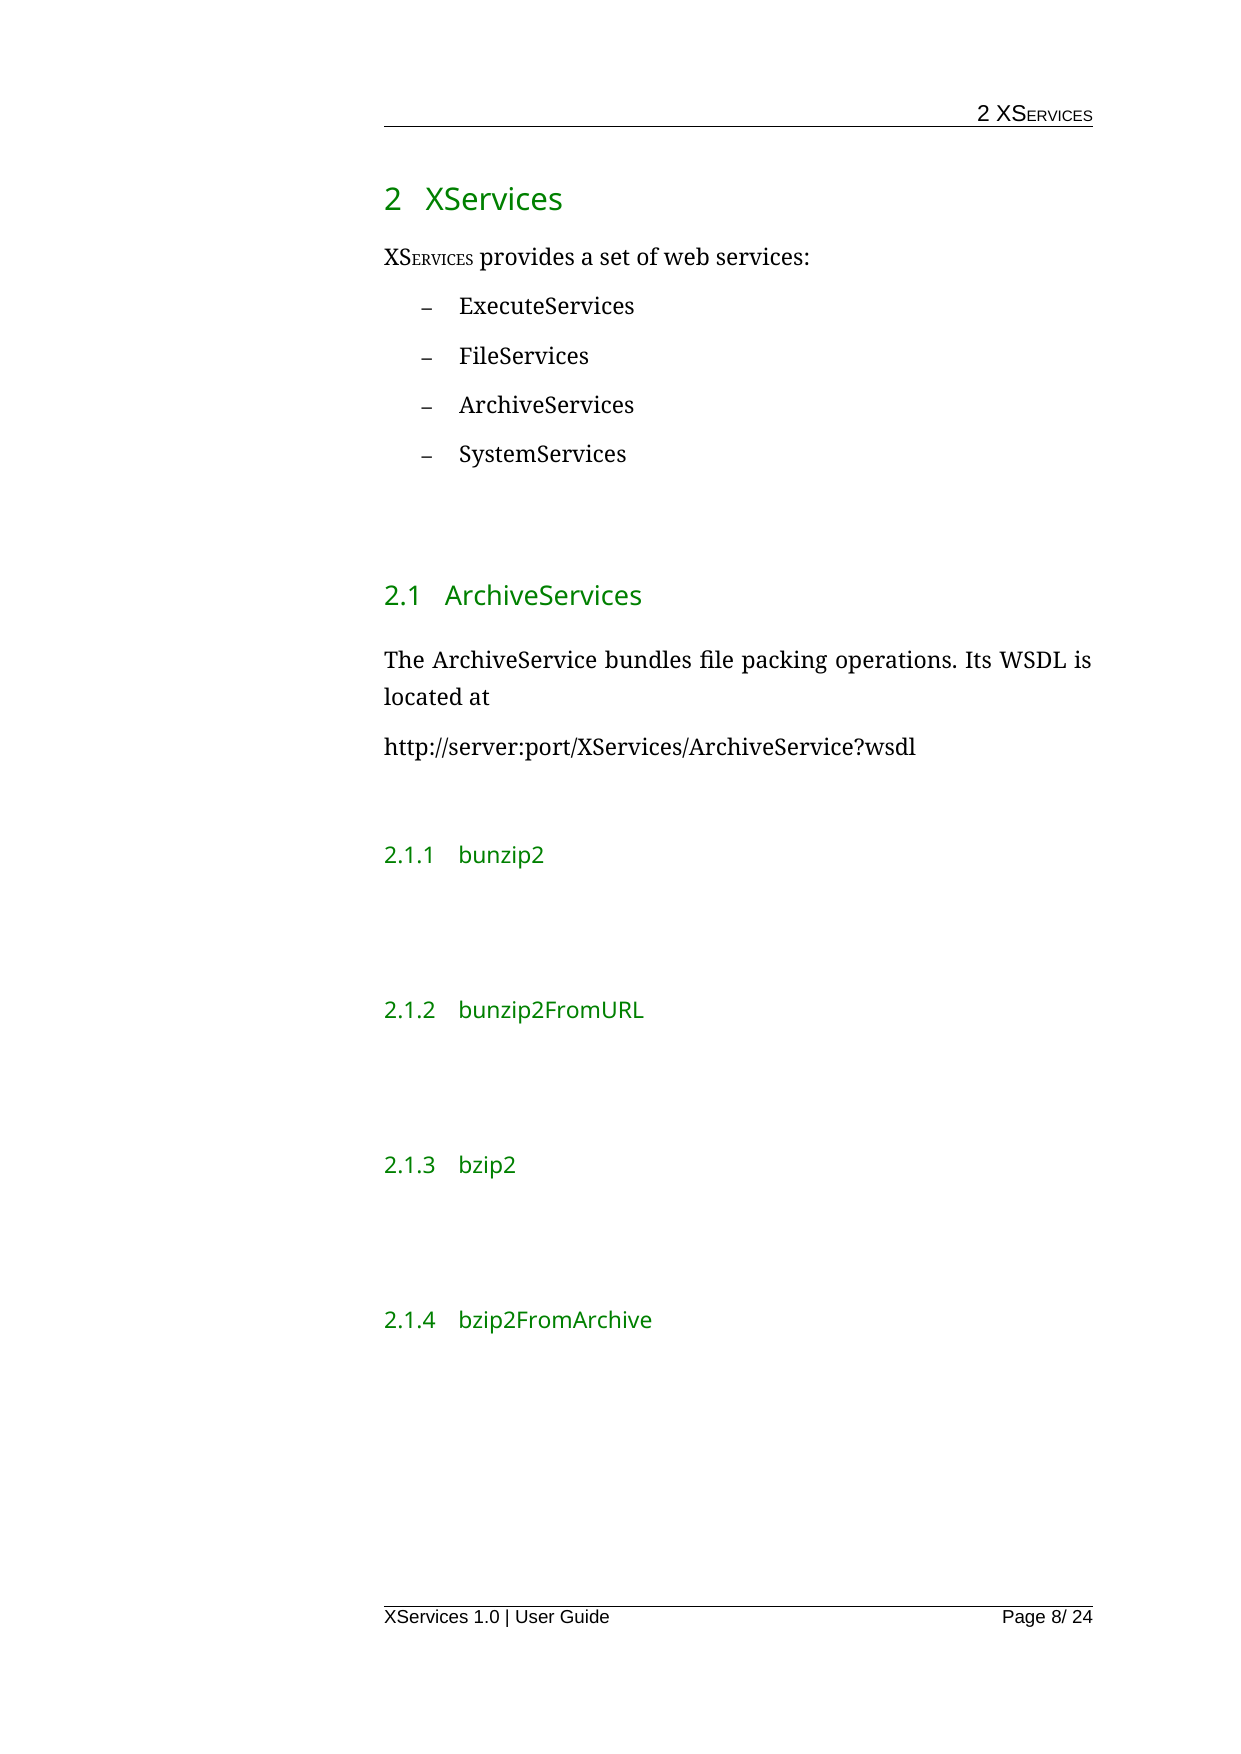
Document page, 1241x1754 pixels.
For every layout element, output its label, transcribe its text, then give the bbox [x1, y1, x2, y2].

text The ArchiveService bundles file packing operations. Its WSDL is located at [384, 644, 1093, 712]
list ArchiveServices [421, 389, 1093, 420]
subtitle bzip2 [384, 1149, 1093, 1180]
text http://server:port/XServices/ArchiveService?wsdl [384, 730, 1093, 762]
list FileServices [421, 339, 1093, 371]
list ExecuteServices [421, 290, 1093, 322]
subtitle XServices [384, 177, 1093, 220]
subtitle bunzip2FromURL [384, 994, 1093, 1025]
text XServices provides a set of web services: [384, 241, 1093, 272]
subtitle bunzip2 [384, 839, 1093, 870]
subtitle ArchiveServices [384, 576, 1093, 613]
list SystemServices [421, 438, 1093, 469]
subtitle bzip2FromArchive [384, 1304, 1093, 1336]
